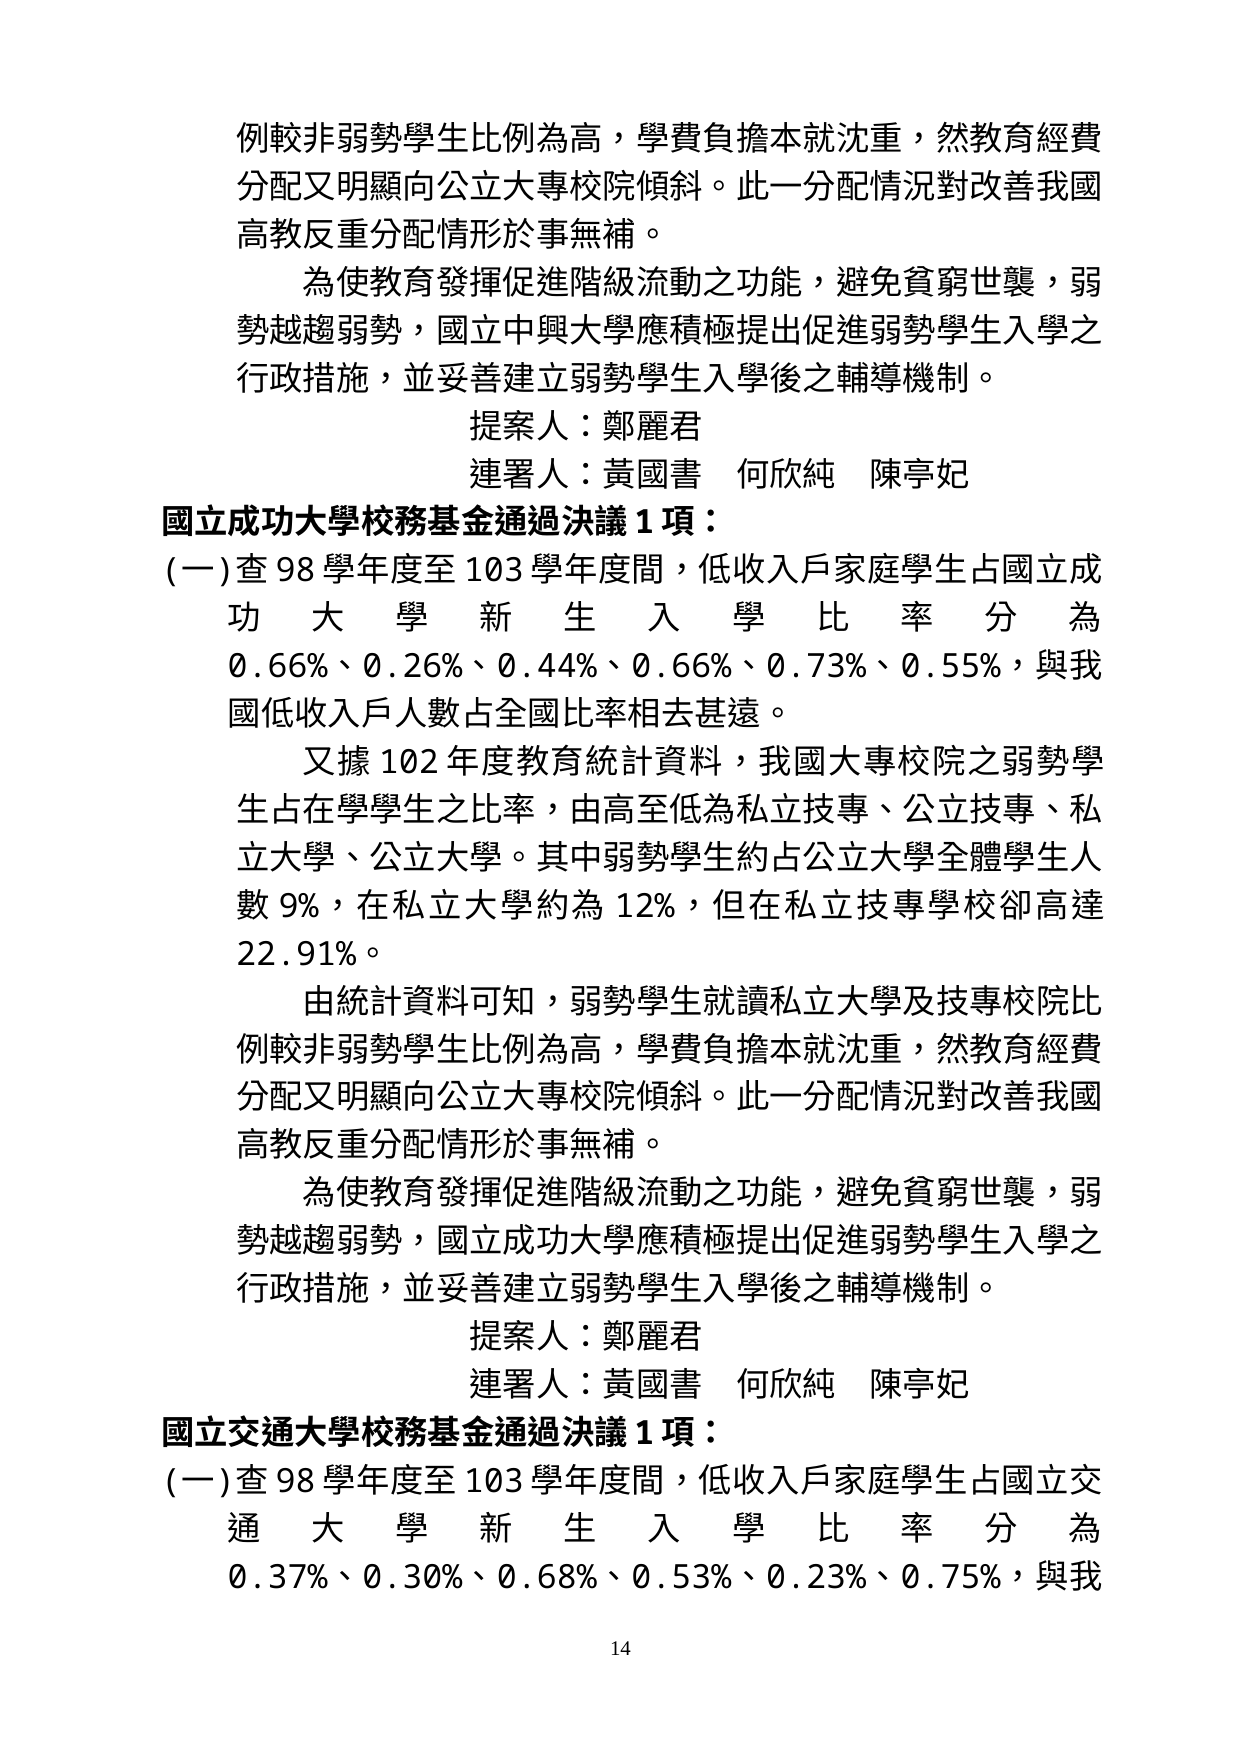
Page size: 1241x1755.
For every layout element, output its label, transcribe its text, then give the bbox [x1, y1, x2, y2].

text 例較非弱勢學生比例為高，學費負擔本就沈重，然教育經費分配又明顯向公立大專校院傾斜。此一分配情況對改善我國高教反重分配情形於事無補。 [236, 112, 1104, 256]
text (一)查98學年度至103學年度間，低收入戶家庭學生占國立交通大學新生入學比率分為0.37%、0.30%、0.68%、0.53%、0.23%、0.75%，與我 [161, 1454, 1102, 1598]
text 為使教育發揮促進階級流動之功能，避免貧窮世襲，弱勢越趨弱勢，國立成功大學應積極提出促進弱勢學生入學之行政措施，並妥善建立弱勢學生入學後之輔導機制。 [236, 1166, 1104, 1310]
text 連署人：黃國書 何欣純 陳亭妃 [136, 1358, 1104, 1406]
text 又據102年度教育統計資料，我國大專校院之弱勢學生占在學學生之比率，由高至低為私立技專、公立技專、私立大學、公立大學。其中弱勢學生約占公立大學全體學生人數9%，在私立大學約為12%，但在私立技專學校卻高達22.91%。 [236, 735, 1104, 975]
text 提案人：鄭麗君 [136, 400, 1104, 448]
text 國立成功大學校務基金通過決議1項： [161, 496, 1102, 543]
text 連署人：黃國書 何欣純 陳亭妃 [136, 448, 1104, 496]
text 提案人：鄭麗君 [136, 1310, 1104, 1358]
text 國立交通大學校務基金通過決議1項： [161, 1406, 1102, 1454]
text 為使教育發揮促進階級流動之功能，避免貧窮世襲，弱勢越趨弱勢，國立中興大學應積極提出促進弱勢學生入學之行政措施，並妥善建立弱勢學生入學後之輔導機制。 [236, 256, 1104, 400]
text (一)查98學年度至103學年度間，低收入戶家庭學生占國立成功大學新生入學比率分為0.66%、0.26%、0.44%、0.66%、0.73%、0.55%，與我國低收入戶人數占全國比率相去甚遠。 [161, 543, 1102, 735]
text 由統計資料可知，弱勢學生就讀私立大學及技專校院比例較非弱勢學生比例為高，學費負擔本就沈重，然教育經費分配又明顯向公立大專校院傾斜。此一分配情況對改善我國高教反重分配情形於事無補。 [236, 975, 1104, 1166]
